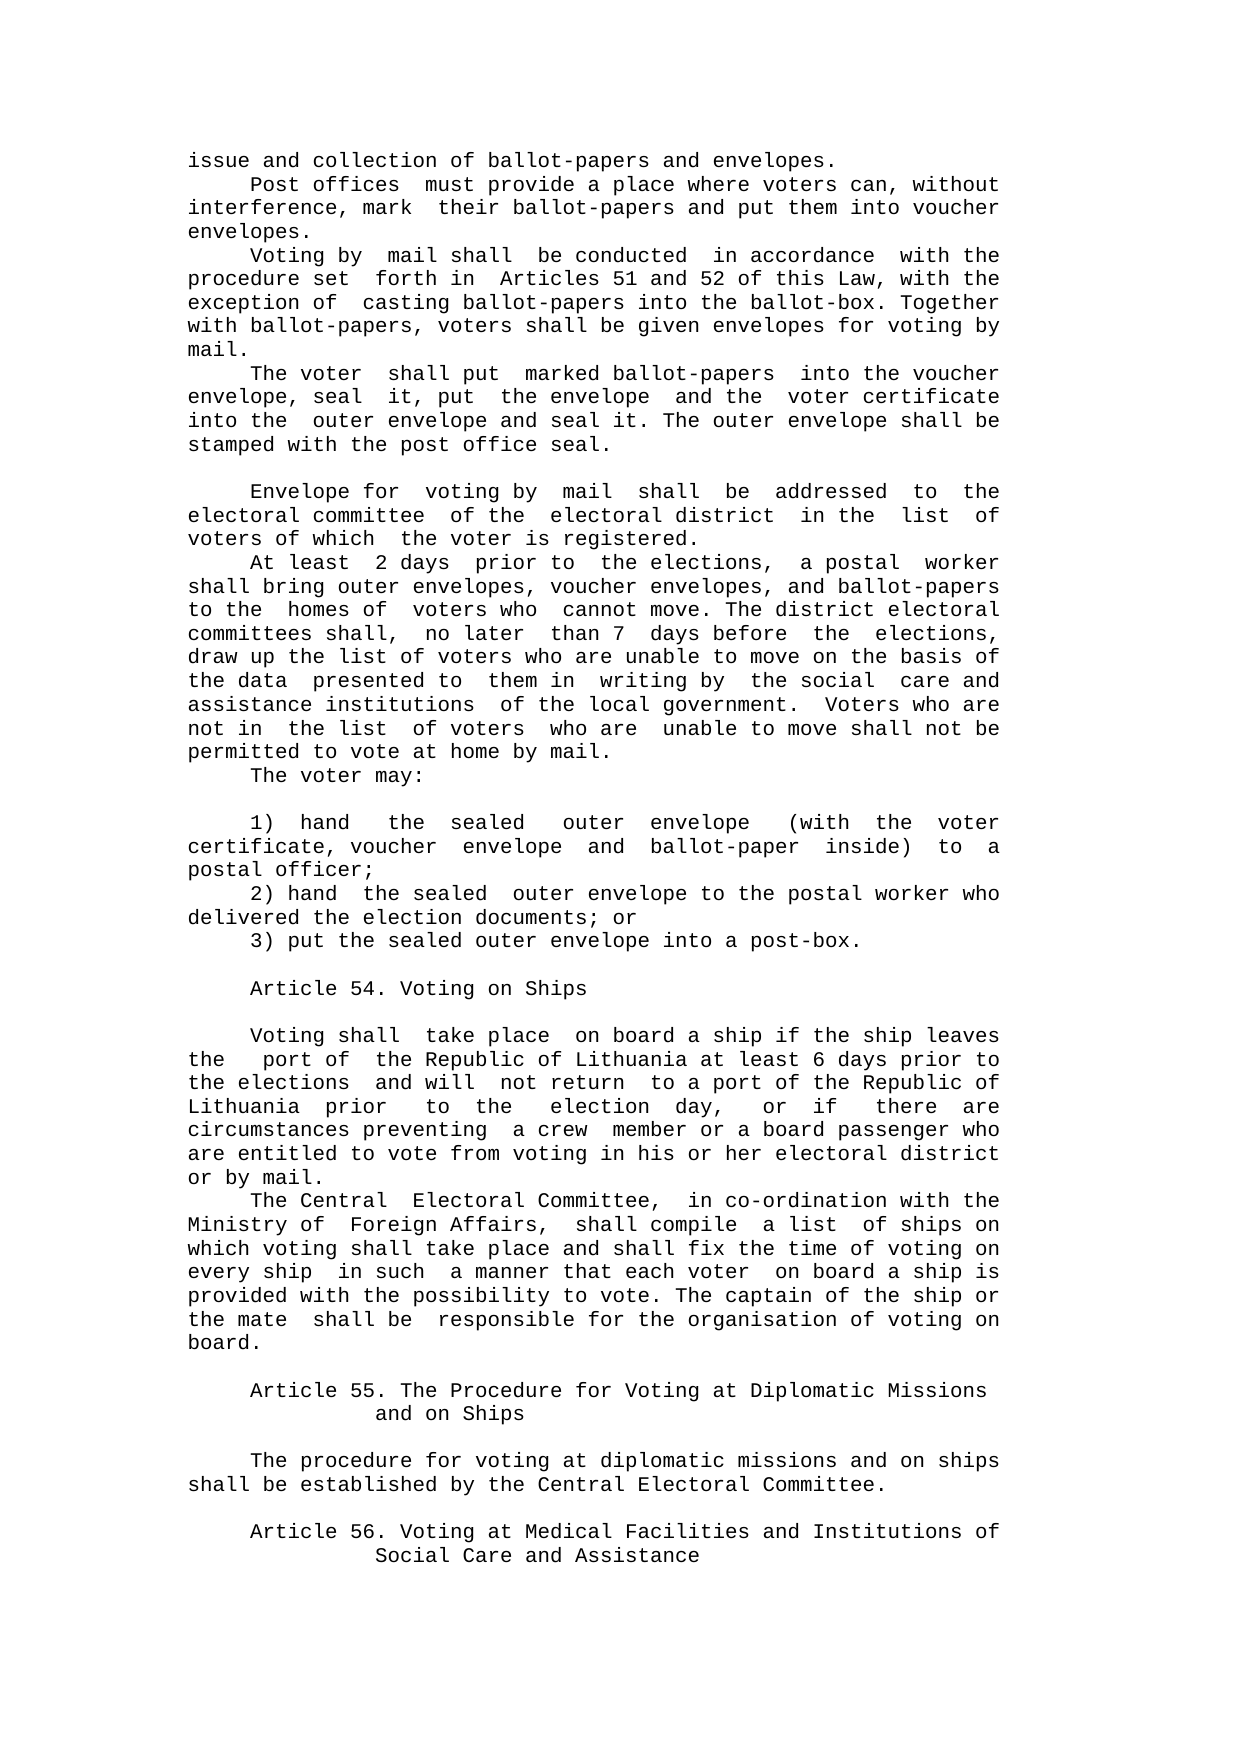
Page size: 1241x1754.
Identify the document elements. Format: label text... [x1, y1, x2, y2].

text not in the list of voters who are unable to move shall not be [187, 717, 1053, 741]
text the data presented to them in writing by the social care and [187, 670, 1053, 694]
text and on Ships [187, 1403, 1053, 1427]
text into the outer envelope and seal it. The outer envelope shall be [187, 410, 1053, 434]
text The procedure for voting at diplomatic missions and on ships [187, 1451, 1053, 1474]
text Article 56. Voting at Medical Facilities and Institutions of [187, 1521, 1053, 1545]
text postal officer; [187, 859, 1053, 883]
text issue and collection of ballot-papers and envelopes. [187, 150, 1053, 174]
text 3) put the sealed outer envelope into a post-box. [187, 930, 1053, 954]
text Envelope for voting by mail shall be addressed to the [187, 481, 1053, 505]
text shall bring outer envelopes, voucher envelopes, and ballot-papers [187, 576, 1053, 599]
text interference, mark their ballot-papers and put them into voucher [187, 197, 1053, 221]
text The voter may: [187, 765, 1053, 788]
text the mate shall be responsible for the organisation of voting on [187, 1309, 1053, 1332]
text 2) hand the sealed outer envelope to the postal worker who [187, 883, 1053, 907]
text permitted to vote at home by mail. [187, 741, 1053, 765]
text with ballot-papers, voters shall be given envelopes for voting by [187, 316, 1053, 339]
text envelope, seal it, put the envelope and the voter certificate [187, 386, 1053, 410]
text provided with the possibility to vote. The captain of the ship or [187, 1285, 1053, 1309]
text are entitled to vote from voting in his or her electoral district [187, 1143, 1053, 1167]
text to the homes of voters who cannot move. The district electoral [187, 599, 1053, 623]
text every ship in such a manner that each voter on board a ship is [187, 1261, 1053, 1285]
text The Central Electoral Committee, in co-ordination with the [187, 1190, 1053, 1214]
text mail. [187, 339, 1053, 363]
text committees shall, no later than 7 days before the elections, [187, 623, 1053, 647]
text Social Care and Assistance [187, 1545, 1053, 1569]
text which voting shall take place and shall fix the time of voting on [187, 1238, 1053, 1261]
text or by mail. [187, 1167, 1053, 1190]
text The voter shall put marked ballot-papers into the voucher [187, 363, 1053, 386]
text shall be established by the Central Electoral Committee. [187, 1474, 1053, 1498]
text exception of casting ballot-papers into the ballot-box. Together [187, 292, 1053, 316]
text procedure set forth in Articles 51 and 52 of this Law, with the [187, 268, 1053, 292]
text envelopes. [187, 221, 1053, 244]
text delivered the election documents; or [187, 907, 1053, 930]
text Voting by mail shall be conducted in accordance with the [187, 244, 1053, 268]
text board. [187, 1332, 1053, 1356]
text the port of the Republic of Lithuania at least 6 days prior to [187, 1048, 1053, 1072]
text Article 54. Voting on Ships [187, 978, 1053, 1001]
text 1) hand the sealed outer envelope (with the voter [187, 812, 1053, 836]
text circumstances preventing a crew member or a board passenger who [187, 1119, 1053, 1143]
text the elections and will not return to a port of the Republic of [187, 1072, 1053, 1096]
text Article 55. The Procedure for Voting at Diplomatic Missions [187, 1379, 1053, 1403]
text electoral committee of the electoral district in the list of [187, 505, 1053, 528]
text At least 2 days prior to the elections, a postal worker [187, 552, 1053, 576]
text assistance institutions of the local government. Voters who are [187, 694, 1053, 717]
text Lithuania prior to the election day, or if there are [187, 1096, 1053, 1119]
text certificate, voucher envelope and ballot-paper inside) to a [187, 836, 1053, 859]
text stamped with the post office seal. [187, 434, 1053, 457]
text Ministry of Foreign Affairs, shall compile a list of ships on [187, 1214, 1053, 1238]
text Post offices must provide a place where voters can, without [187, 174, 1053, 197]
text voters of which the voter is registered. [187, 528, 1053, 552]
text draw up the list of voters who are unable to move on the basis of [187, 647, 1053, 670]
text Voting shall take place on board a ship if the ship leaves [187, 1025, 1053, 1048]
